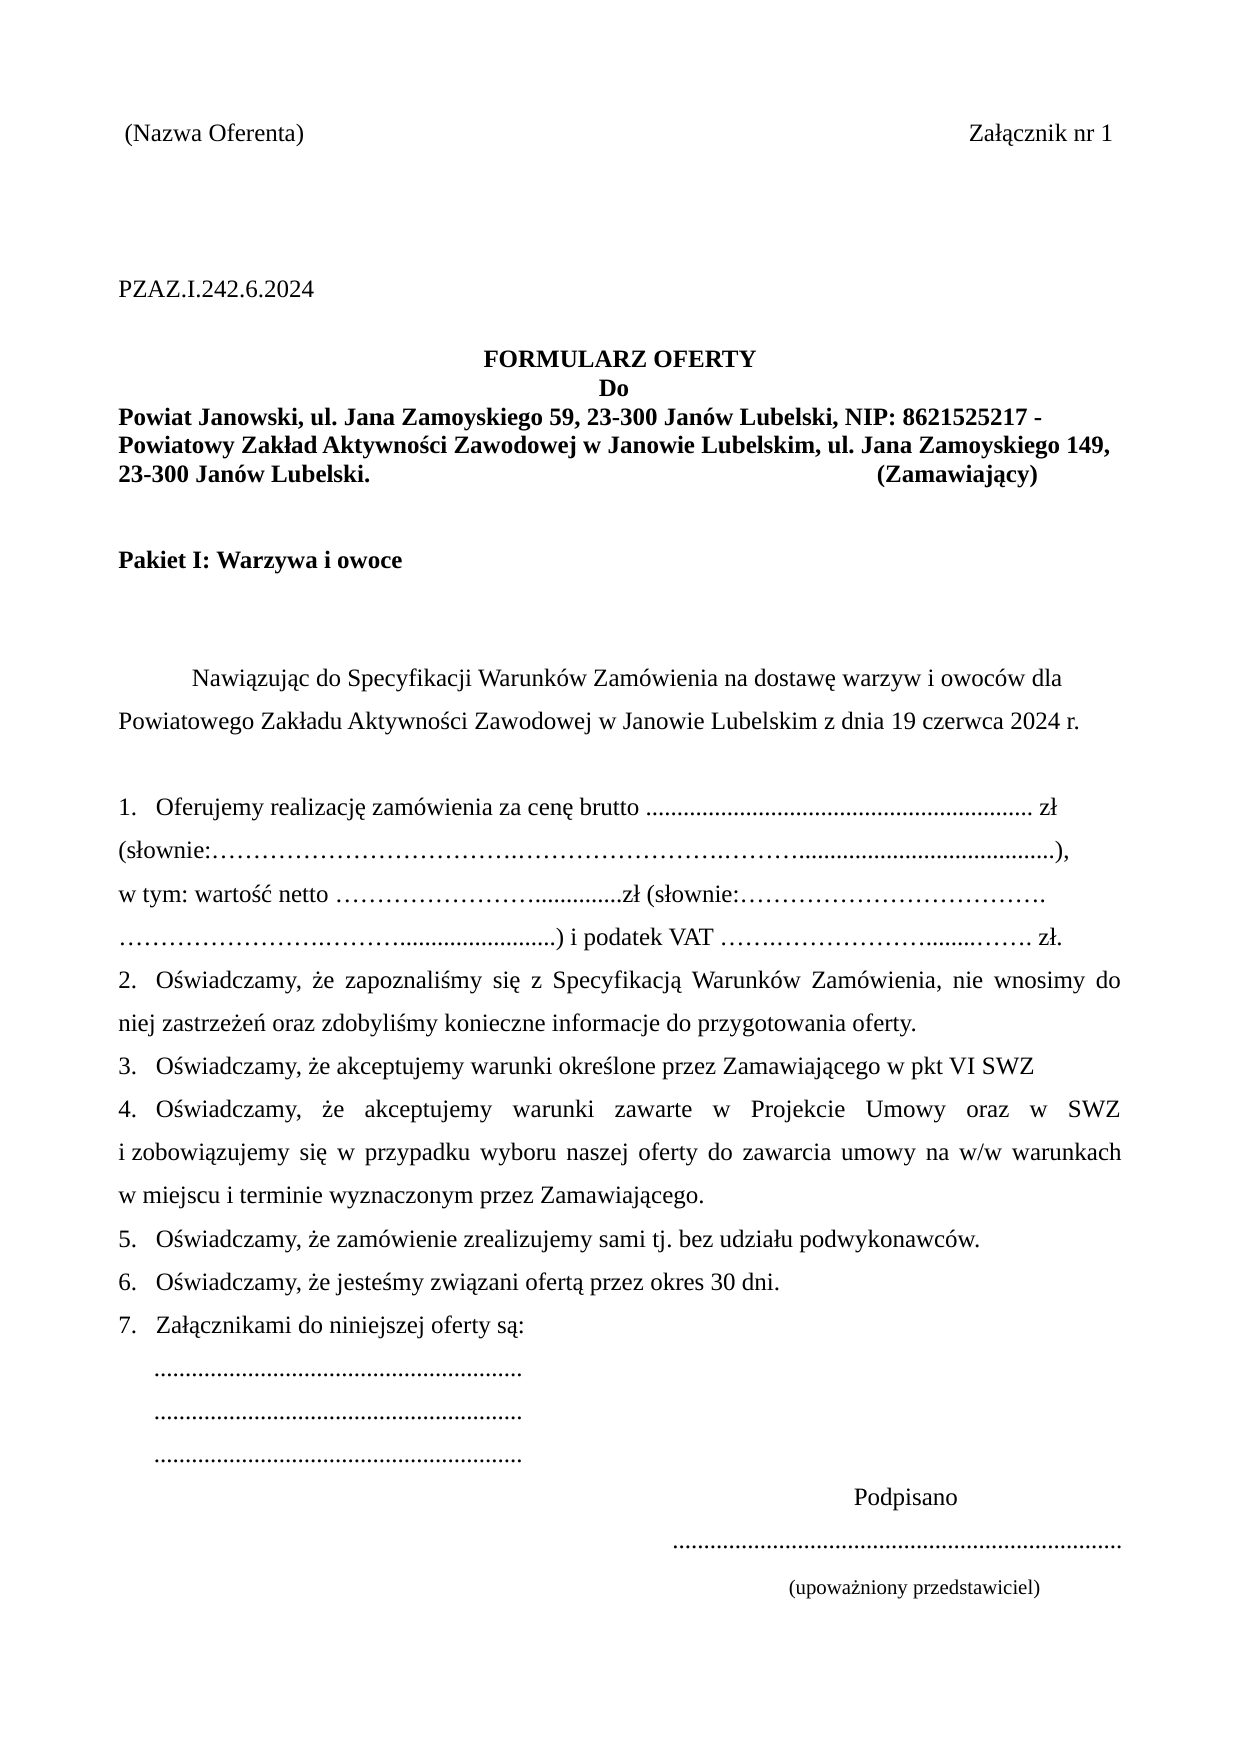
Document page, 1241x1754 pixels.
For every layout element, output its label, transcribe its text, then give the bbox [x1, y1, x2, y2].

text ........................................................... [153, 1439, 1122, 1468]
text Powiat Janowski, ul. Jana Zamoyskiego 59, 23-300 Janów Lubelski, NIP: 8621525217 - Powiatowy Zakład Aktywności Zawodowej w Janowie Lubelskim, ul. Jana Zamoyskiego 149, 23-300 Janów Lubelski. (Zamawiający) [118, 402, 1122, 488]
text PZAZ.I.242.6.2024 [118, 274, 1122, 303]
text Nawiązując do Specyfikacji Warunków Zamówienia na dostawę warzyw i owoców dla Powiatowego Zakładu Aktywności Zawodowej w Janowie Lubelskim z dnia 19 czerwca 2024 r. [118, 663, 1122, 778]
list Załącznikami do niniejszej oferty są: [118, 1310, 1122, 1339]
text ........................................................... [153, 1353, 1122, 1382]
text Podpisano [118, 1482, 1122, 1511]
list Oświadczamy, że akceptujemy warunki określone przez Zamawiającego w pkt VI SWZ [118, 1051, 1122, 1080]
text ........................................................................ [118, 1526, 1122, 1554]
list Oferujemy realizację zamówienia za cenę brutto .............................................................. zł (słownie:……………………………….…………………….……….........................................), w tym: wartość netto ……………………..............zł (słownie:……………………………….…………………….……….........................) i podatek VAT …….………………........……. zł. [118, 792, 1122, 951]
list Oświadczamy, że jesteśmy związani ofertą przez okres 30 dni. [118, 1267, 1122, 1296]
text (Nazwa Oferenta) Załącznik nr 1 [118, 118, 1122, 147]
list Oświadczamy, że zapoznaliśmy się z Specyfikacją Warunków Zamówienia, nie wnosimy do niej zastrzeżeń oraz zdobyliśmy konieczne informacje do przygotowania oferty. [118, 965, 1122, 1037]
text Pakiet I: Warzywa i owoce [118, 546, 1122, 574]
text Do [118, 373, 1122, 402]
list Oświadczamy, że akceptujemy warunki zawarte w Projekcie Umowy oraz w SWZ i zobowiązujemy się w przypadku wyboru naszej oferty do zawarcia umowy na w/w warunkach w miejscu i terminie wyznaczonym przez Zamawiającego. [118, 1094, 1122, 1209]
title FORMULARZ OFERTY [118, 344, 1122, 373]
list Oświadczamy, że zamówienie zrealizujemy sami tj. bez udziału podwykonawców. [118, 1224, 1122, 1252]
text ........................................................... [153, 1396, 1122, 1425]
text (upoważniony przedstawiciel) [118, 1567, 1122, 1600]
